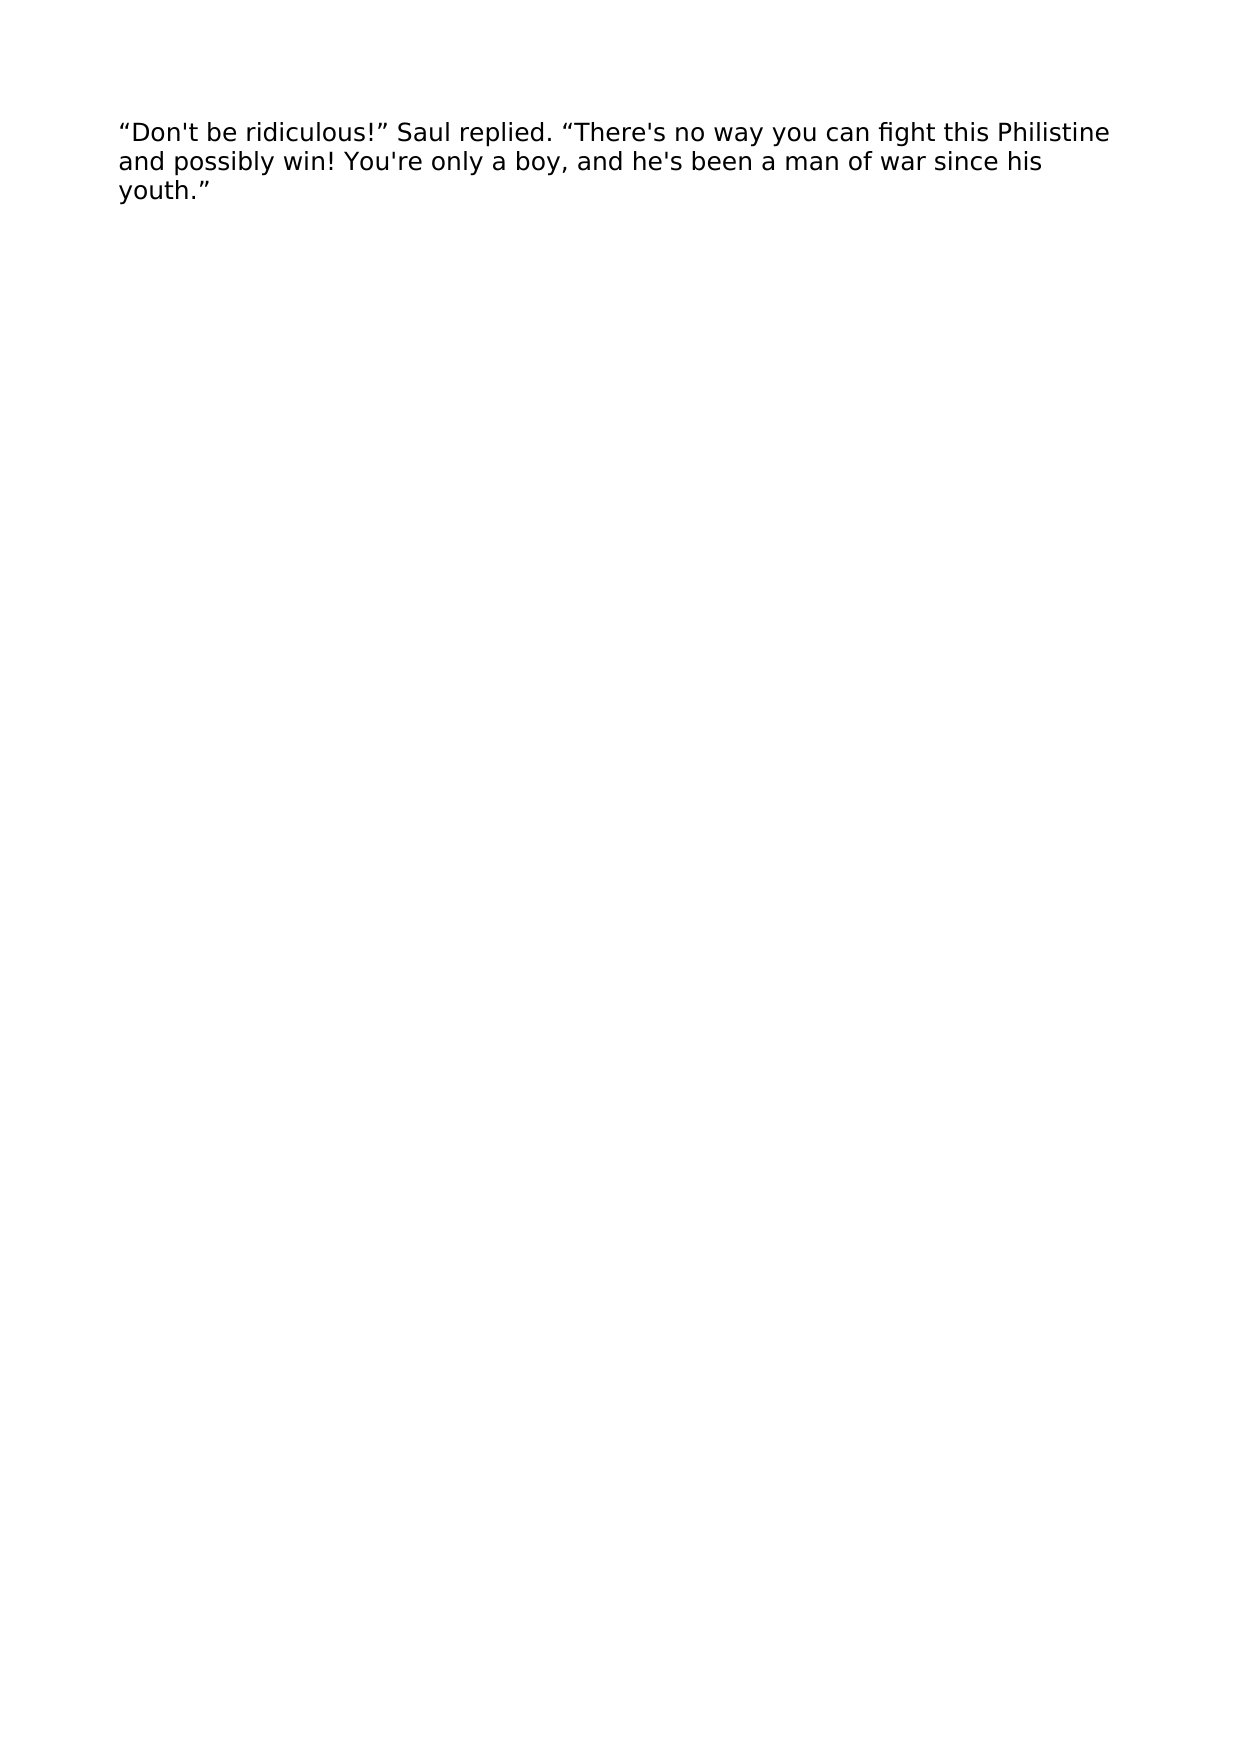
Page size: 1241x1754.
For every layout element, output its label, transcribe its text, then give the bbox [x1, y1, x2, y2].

text “Don't be ridiculous!” Saul replied. “There's no way you can fight this Philistine and possibly win! You're only a boy, and he's been a man of war since his youth.” [118, 118, 1122, 206]
